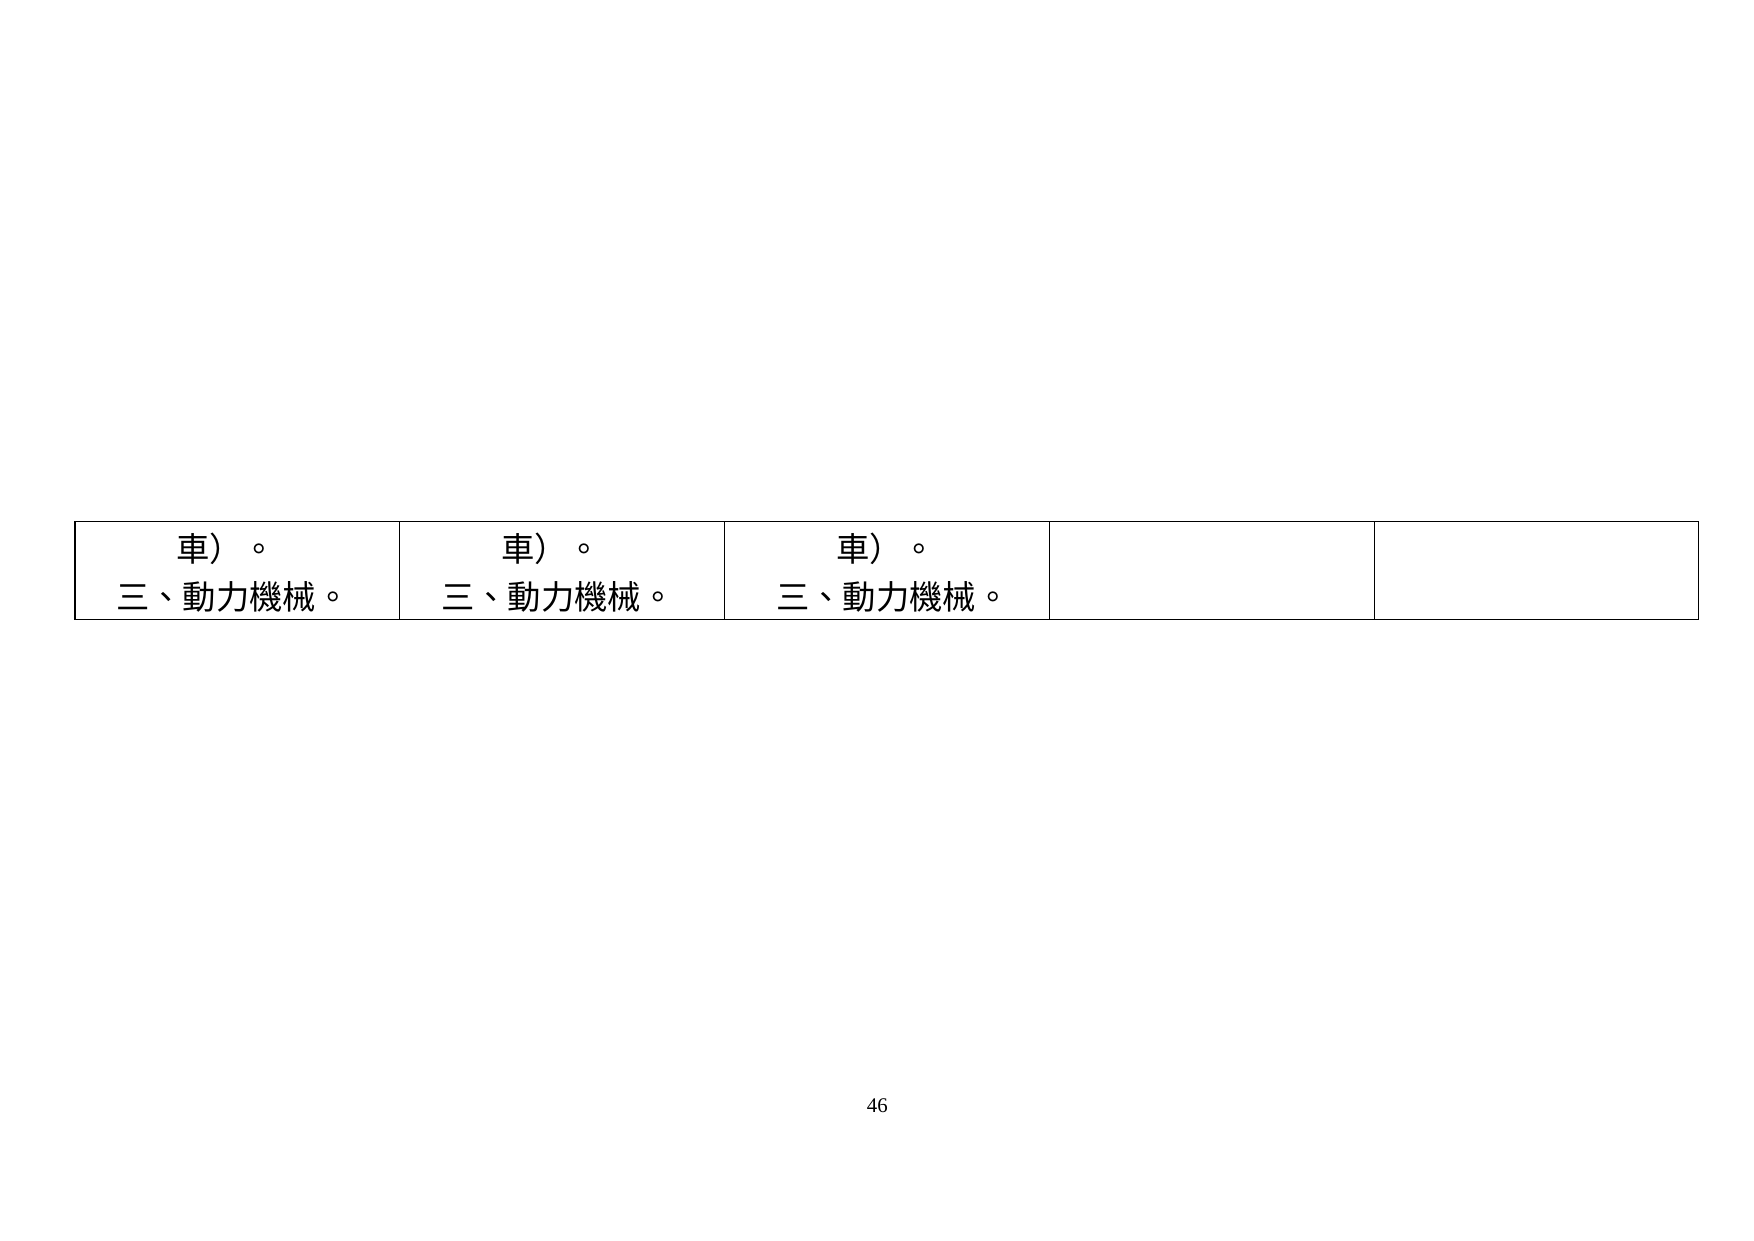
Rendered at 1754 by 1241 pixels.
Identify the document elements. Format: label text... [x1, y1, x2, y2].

table_cell 車）。 三、動力機械。 [76, 522, 399, 619]
table_cell 車）。 三、動力機械。 [400, 522, 724, 619]
table_cell 車）。 三、動力機械。 [725, 522, 1049, 619]
table_cell [1375, 522, 1698, 619]
table_cell [1050, 522, 1374, 619]
